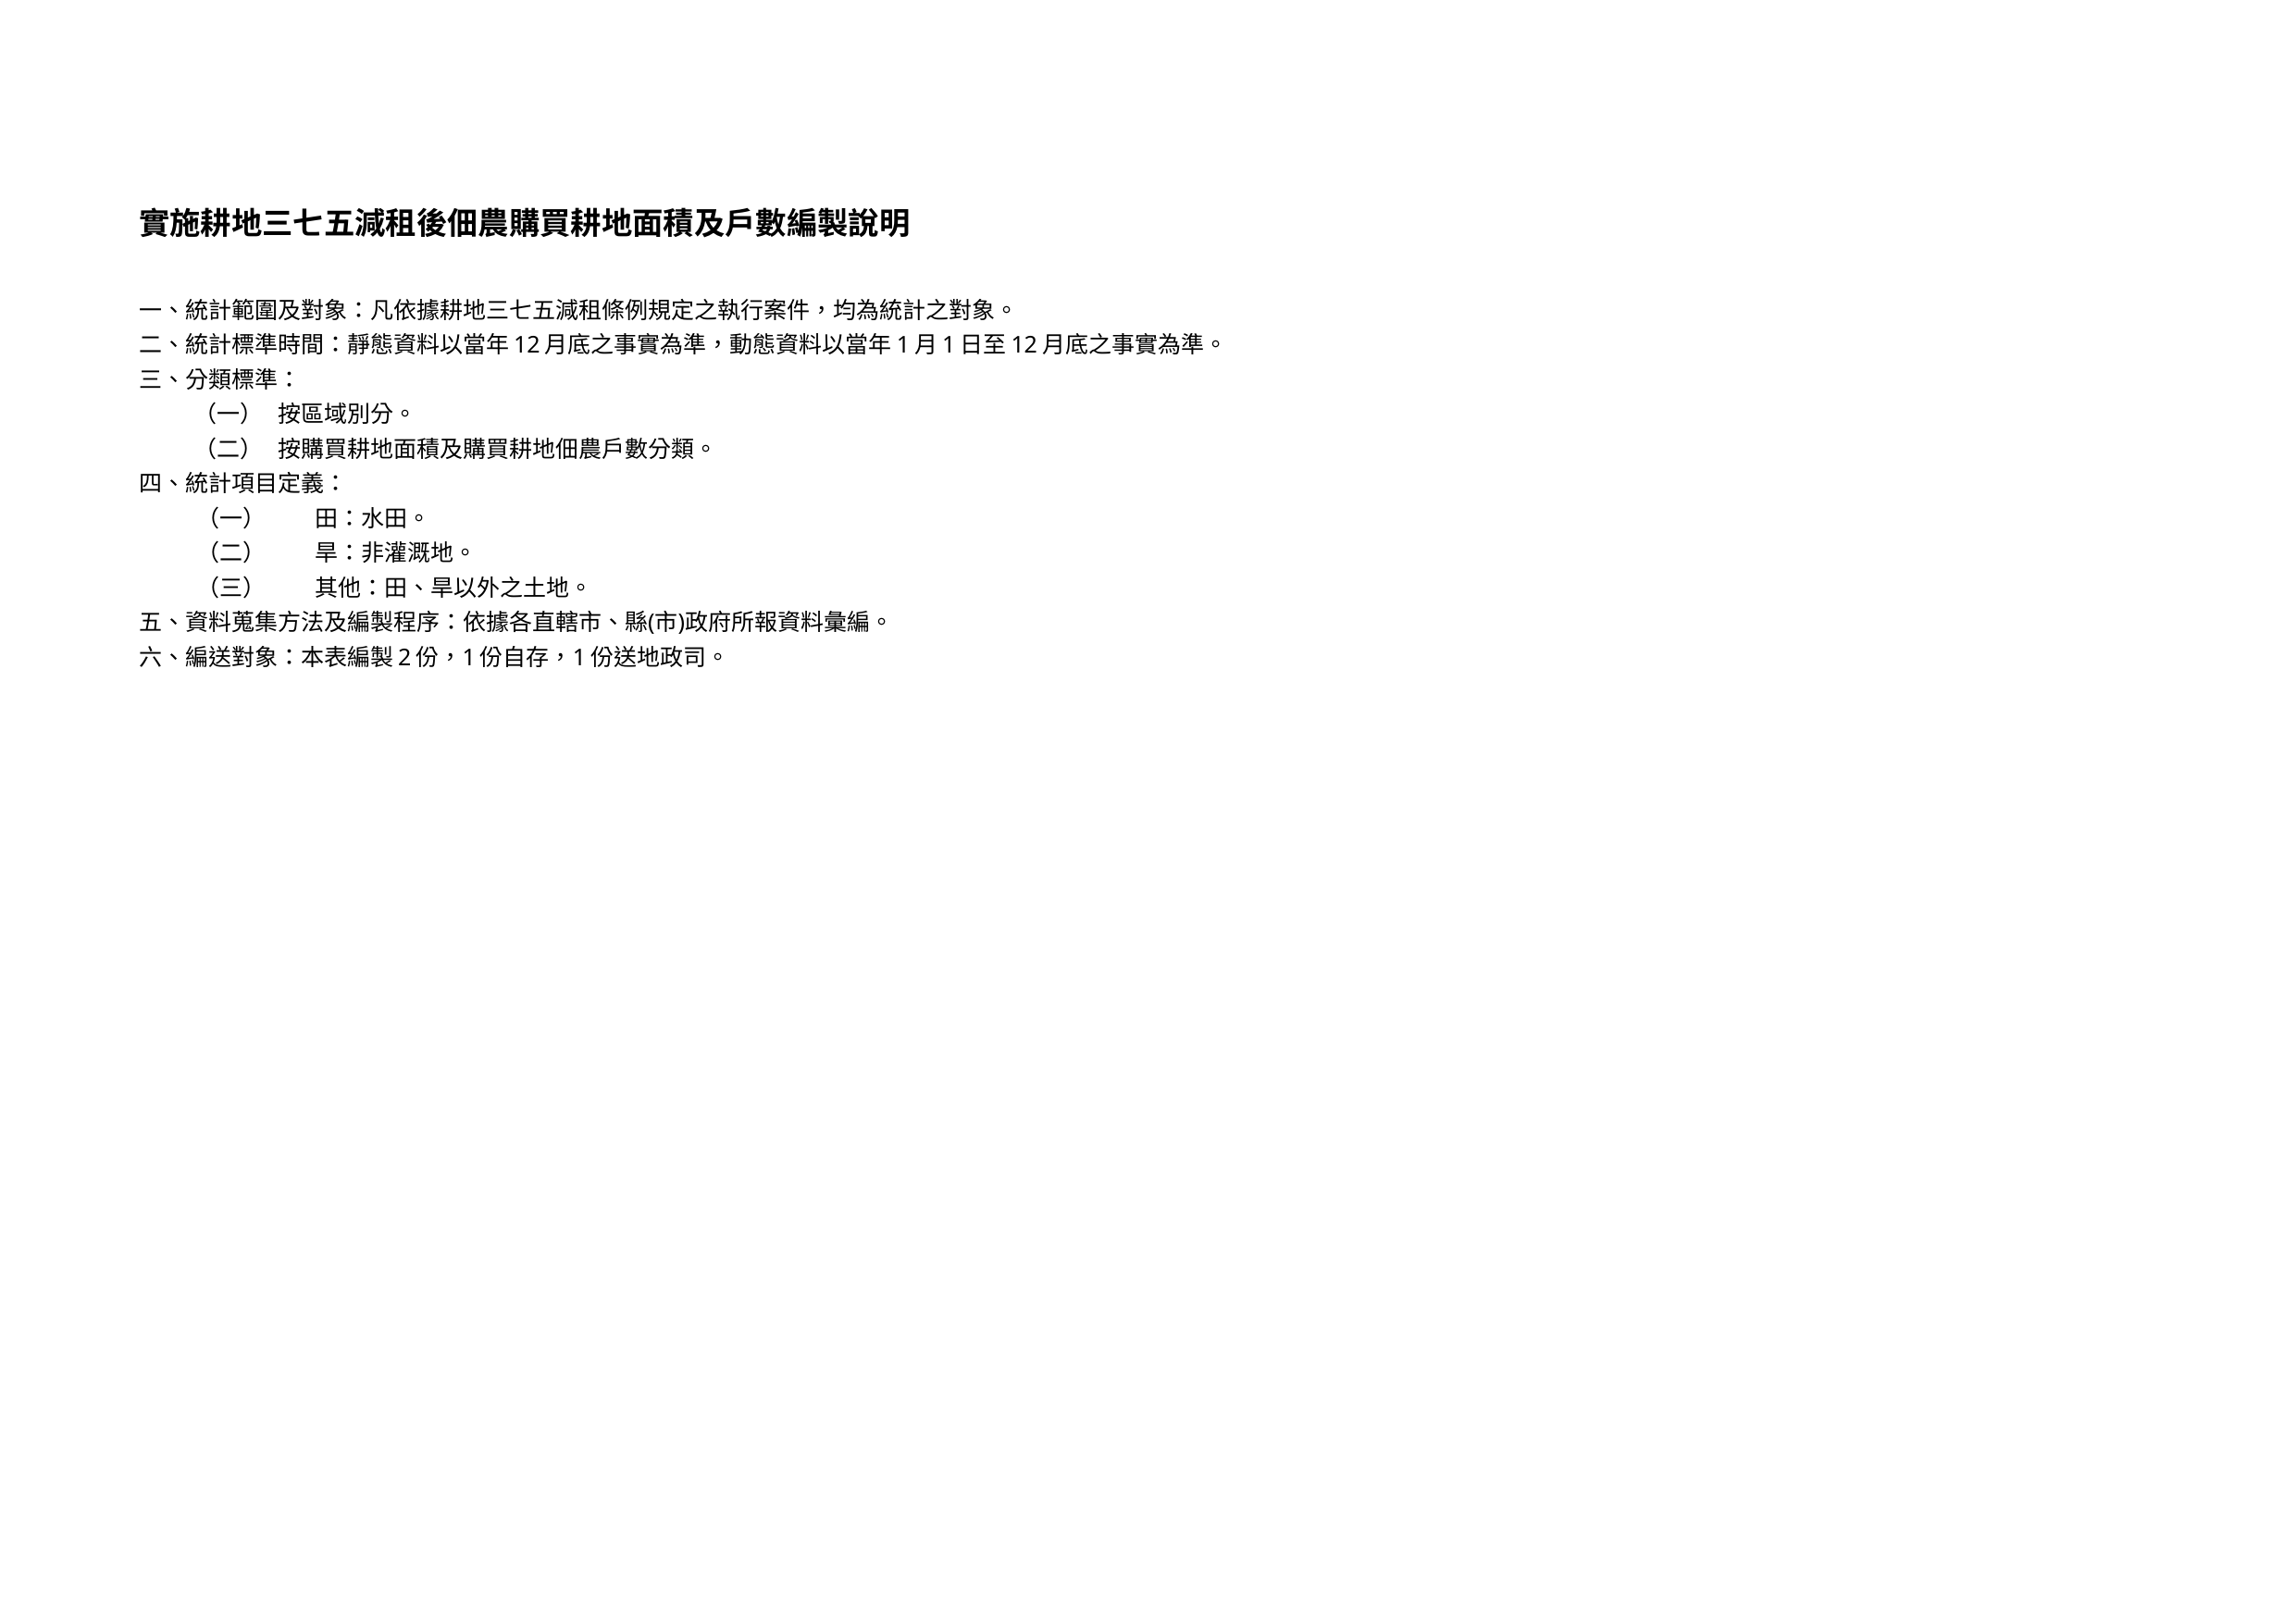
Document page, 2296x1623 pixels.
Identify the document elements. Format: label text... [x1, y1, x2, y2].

text 六、編送對象：本表編製2份，1份自存，1份送地政司。 [139, 638, 2156, 673]
text 一、統計範圍及對象：凡依據耕地三七五減租條例規定之執行案件，均為統計之對象。 [139, 291, 2156, 326]
list 按區域別分。 [193, 395, 2156, 429]
text 五、資料蒐集方法及編製程序：依據各直轄市、縣(市)政府所報資料彙編。 [139, 603, 2156, 638]
text 四、統計項目定義： [139, 465, 2156, 499]
text 三、分類標準： [139, 360, 2156, 395]
text 二、統計標準時間：靜態資料以當年12月底之事實為準，動態資料以當年1月1日至12月底之事實為準。 [139, 326, 2156, 360]
subtitle 實施耕地三七五減租後佃農購買耕地面積及戶數編製說明 [139, 187, 1967, 256]
list 按購買耕地面積及購買耕地佃農戶數分類。 [193, 429, 2156, 465]
list 田：水田。 [196, 499, 2156, 534]
list 其他：田、旱以外之土地。 [196, 568, 2156, 603]
list 旱：非灌溉地。 [196, 534, 2156, 568]
